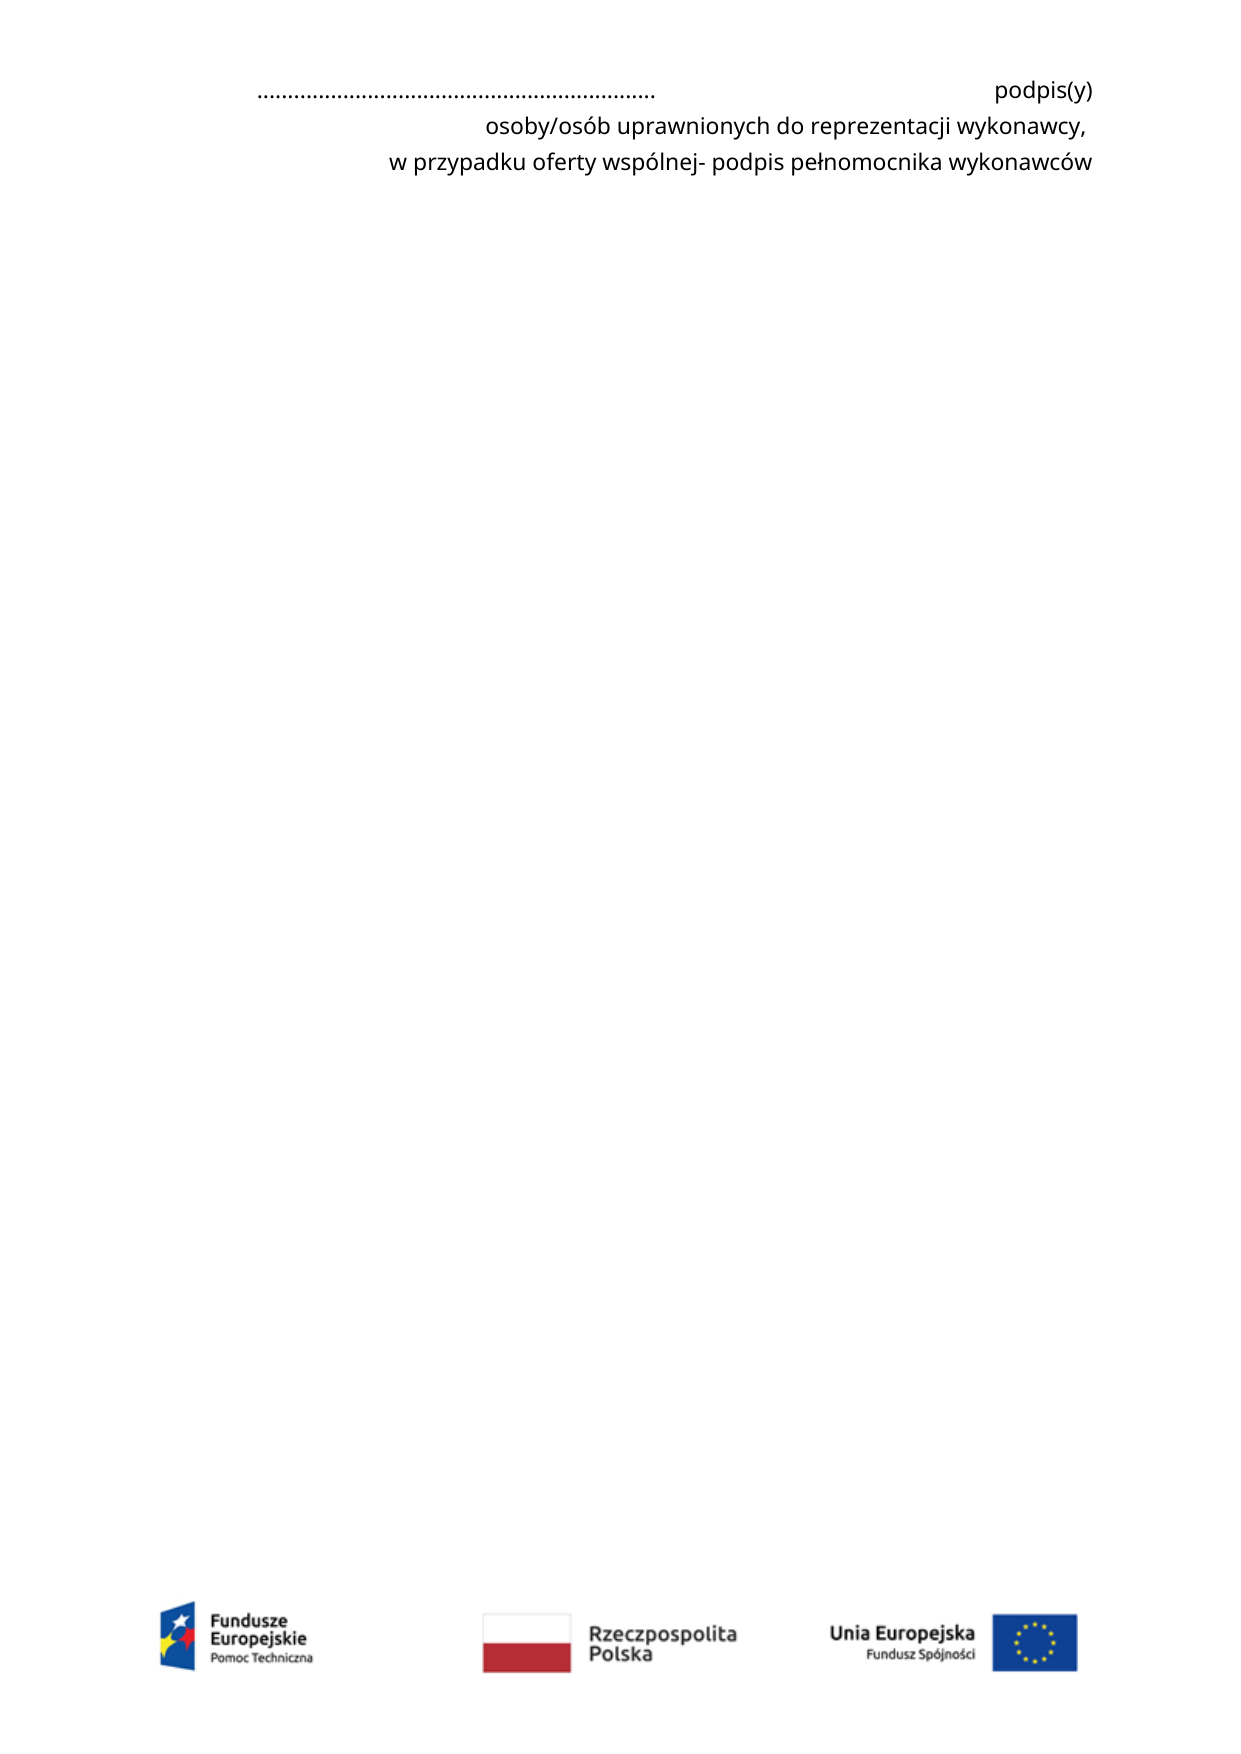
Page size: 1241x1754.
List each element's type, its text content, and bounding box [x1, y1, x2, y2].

text ................................................................. podpis(y) osoby/osób uprawnionych do reprezentacji wykonawcy, w przypadku oferty wspólnej- podpis pełnomocnika wykonawców [148, 74, 1093, 177]
